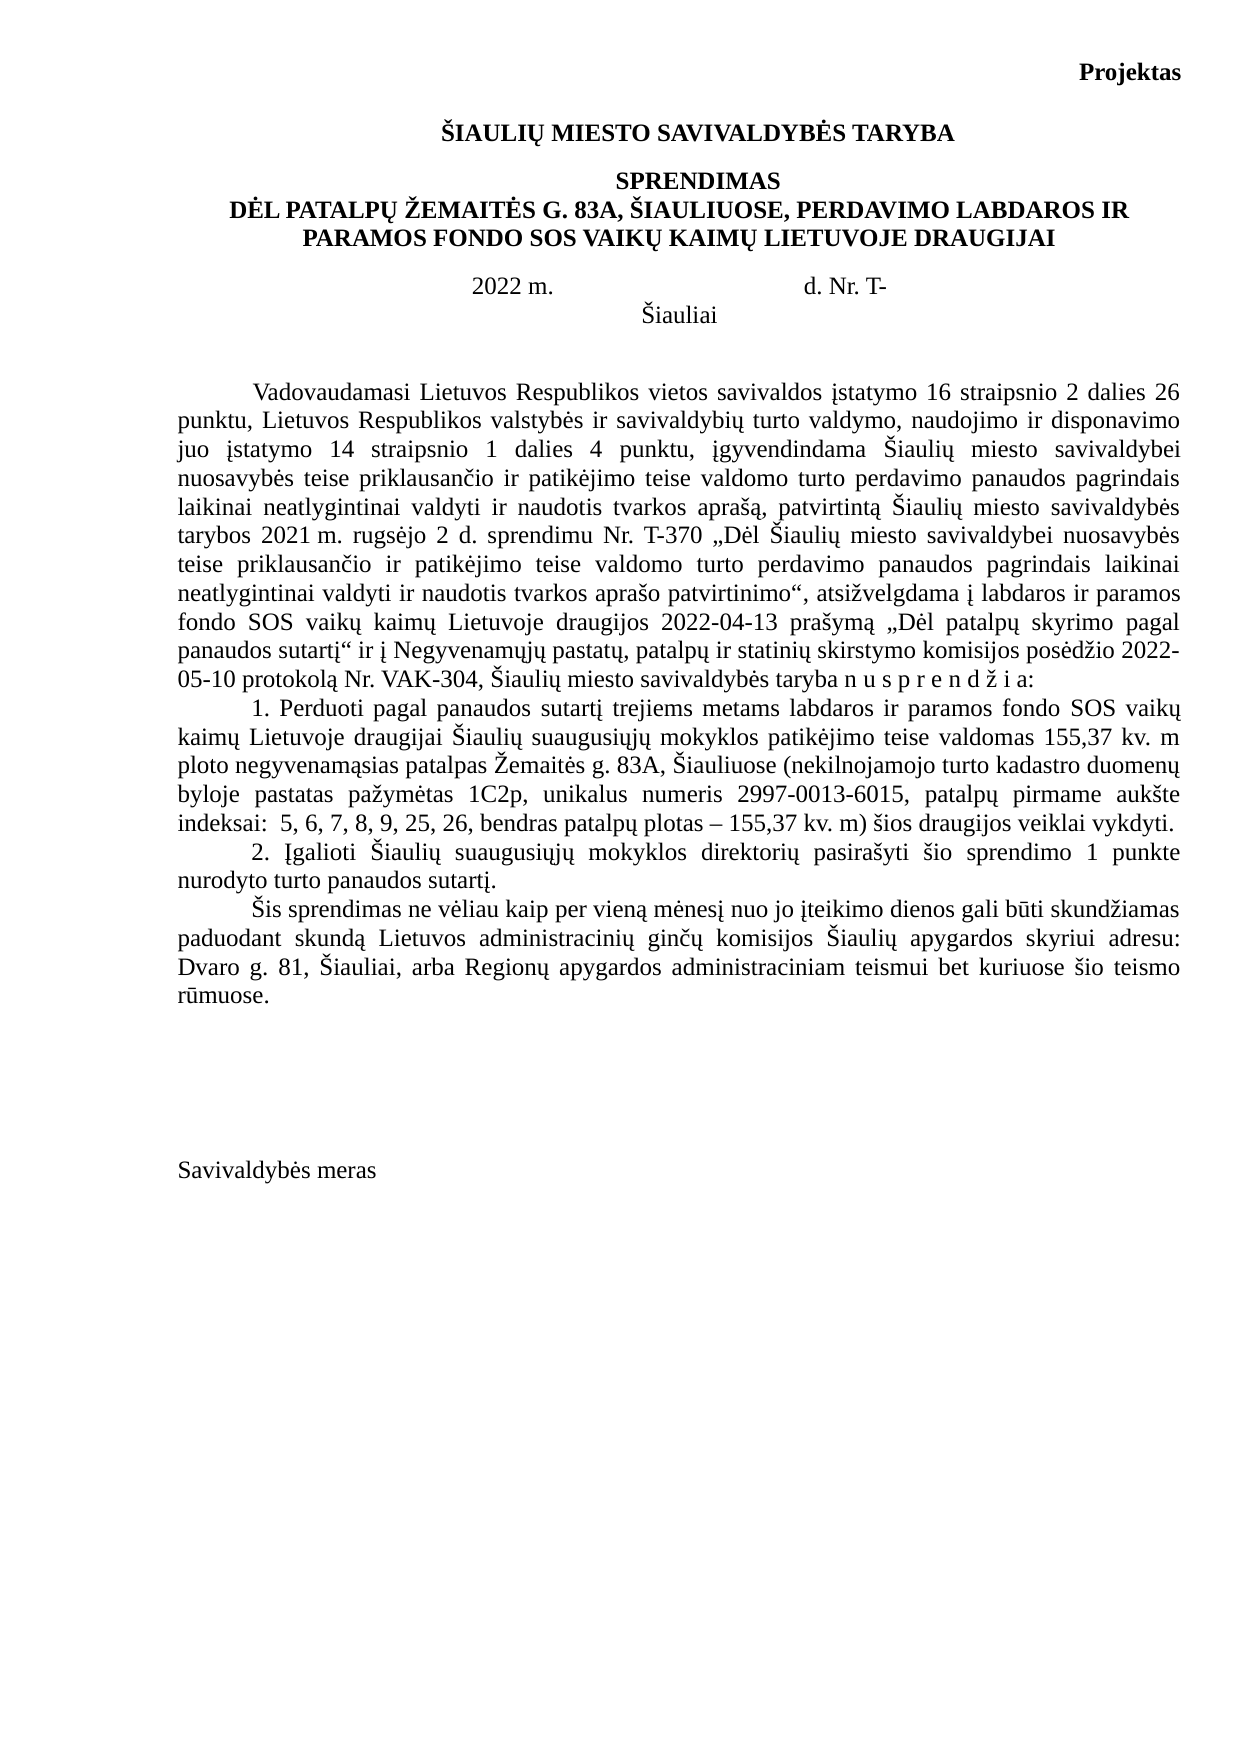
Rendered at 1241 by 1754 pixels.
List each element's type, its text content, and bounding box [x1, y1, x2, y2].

text Šiauliai [177, 300, 1181, 329]
text 2. Įgalioti Šiaulių suaugusiųjų mokyklos direktorių pasirašyti šio sprendimo 1 punkte nurodyto turto panaudos sutartį. [177, 837, 1181, 894]
text Vadovaudamasi Lietuvos Respublikos vietos savivaldos įstatymo 16 straipsnio 2 dalies 26 punktu, Lietuvos Respublikos valstybės ir savivaldybių turto valdymo, naudojimo ir disponavimo juo įstatymo 14 straipsnio 1 dalies 4 punktu, įgyvendindama Šiaulių miesto savivaldybei nuosavybės teise priklausančio ir patikėjimo teise valdomo turto perdavimo panaudos pagrindais laikinai neatlygintinai valdyti ir naudotis tvarkos aprašą, patvirtintą Šiaulių miesto savivaldybės tarybos 2021 m. rugsėjo 2 d. sprendimu Nr. T-370 „Dėl Šiaulių miesto savivaldybei nuosavybės teise priklausančio ir patikėjimo teise valdomo turto perdavimo panaudos pagrindais laikinai neatlygintinai valdyti ir naudotis tvarkos aprašo patvirtinimo“, atsižvelgdama į labdaros ir paramos fondo SOS vaikų kaimų Lietuvoje draugijos 2022-04-13 prašymą „Dėl patalpų skyrimo pagal panaudos sutartį“ ir į Negyvenamųjų pastatų, patalpų ir statinių skirstymo komisijos posėdžio 2022-05-10 protokolą Nr. VAK-304, Šiaulių miesto savivaldybės taryba n u s p r e n d ž i a: [177, 377, 1181, 693]
text Savivaldybės meras [177, 1155, 1181, 1184]
text 1. Perduoti pagal panaudos sutartį trejiems metams labdaros ir paramos fondo SOS vaikų kaimų Lietuvoje draugijai Šiaulių suaugusiųjų mokyklos patikėjimo teise valdomas 155,37 kv. m ploto negyvenamąsias patalpas Žemaitės g. 83A, Šiauliuose (nekilnojamojo turto kadastro duomenų byloje pastatas pažymėtas 1C2p, unikalus numeris 2997-0013-6015, patalpų pirmame aukšte indeksai: 5, 6, 7, 8, 9, 25, 26, bendras patalpų plotas – 155,37 kv. m) šios draugijos veiklai vykdyti. [177, 693, 1181, 837]
text Šis sprendimas ne vėliau kaip per vieną mėnesį nuo jo įteikimo dienos gali būti skundžiamas paduodant skundą Lietuvos administracinių ginčų komisijos Šiaulių apygardos skyriui adresu: Dvaro g. 81, Šiauliai, arba Regionų apygardos administraciniam teismui bet kuriuose šio teismo rūmuose. [177, 894, 1181, 1009]
text DĖL PATALPŲ ŽEMAITĖS G. 83A, ŠIAULIUOSE, PERDAVIMO LABDAROS IR PARAMOS FONDO SOS VAIKŲ KAIMŲ LIETUVOJE DRAUGIJAI [177, 195, 1181, 252]
text SPRENDIMAS [215, 166, 1181, 195]
text 2022 m. d. Nr. T- [177, 271, 1181, 300]
text ŠIAULIŲ MIESTO SAVIVALDYBĖS TARYBA [215, 118, 1181, 147]
